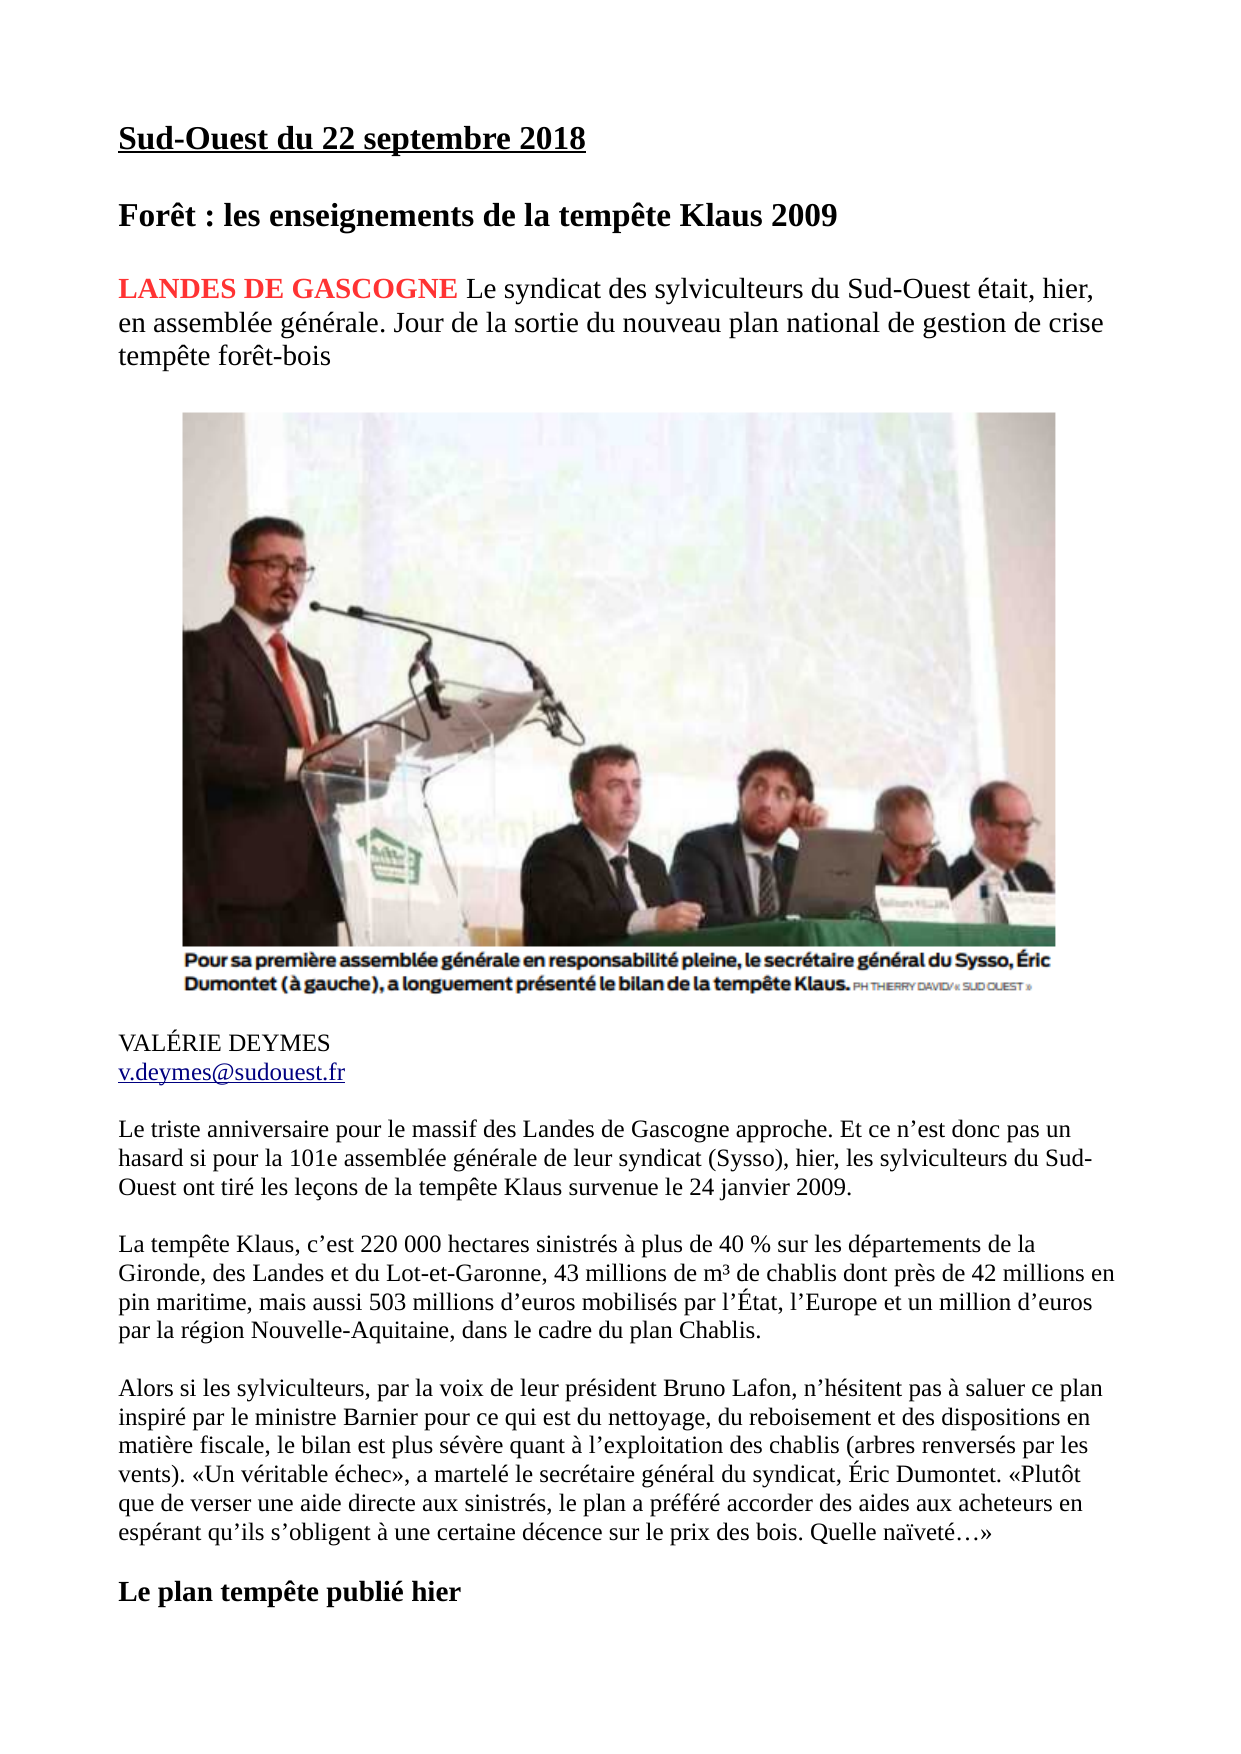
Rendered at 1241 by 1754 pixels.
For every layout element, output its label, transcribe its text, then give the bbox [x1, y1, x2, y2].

text Sud-Ouest du 22 septembre 2018 [118, 118, 1122, 156]
text Forêt : les enseignements de la tempête Klaus 2009 [118, 195, 1122, 233]
text LANDES DE GASCOGNE Le syndicat des sylviculteurs du Sud-Ouest était, hier, en assemblée générale. Jour de la sortie du nouveau plan national de gestion de crise tempête forêt-bois [118, 271, 1122, 372]
text VALÉRIE DEYMES [118, 1028, 1122, 1057]
text v.deymes@sudouest.fr [118, 1057, 1122, 1086]
text Alors si les sylviculteurs, par la voix de leur président Bruno Lafon, n’hésitent pas à saluer ce plan inspiré par le ministre Barnier pour ce qui est du nettoyage, du reboisement et des dispositions en matière fiscale, le bilan est plus sévère quant à l’exploitation des chablis (arbres renversés par les vents). «Un véritable échec», a martelé le secrétaire général du syndicat, Éric Dumontet. «Plutôt que de verser une aide directe aux sinistrés, le plan a préféré accorder des aides aux acheteurs en espérant qu’ils s’obligent à une certaine décence sur le prix des bois. Quelle naïveté…» [118, 1373, 1122, 1546]
text La tempête Klaus, c’est 220 000 hectares sinistrés à plus de 40 % sur les départements de la Gironde, des Landes et du Lot-et-Garonne, 43 millions de m³ de chablis dont près de 42 millions en pin maritime, mais aussi 503 millions d’euros mobilisés par l’État, l’Europe et un million d’euros par la région Nouvelle-Aquitaine, dans le cadre du plan Chablis. [118, 1229, 1122, 1344]
text Le triste anniversaire pour le massif des Landes de Gascogne approche. Et ce n’est donc pas un hasard si pour la 101e assemblée générale de leur syndicat (Sysso), hier, les sylviculteurs du Sud-Ouest ont tiré les leçons de la tempête Klaus survenue le 24 janvier 2009. [118, 1114, 1122, 1201]
picture [175, 405, 1065, 1000]
text Le plan tempête publié hier [118, 1574, 1122, 1608]
